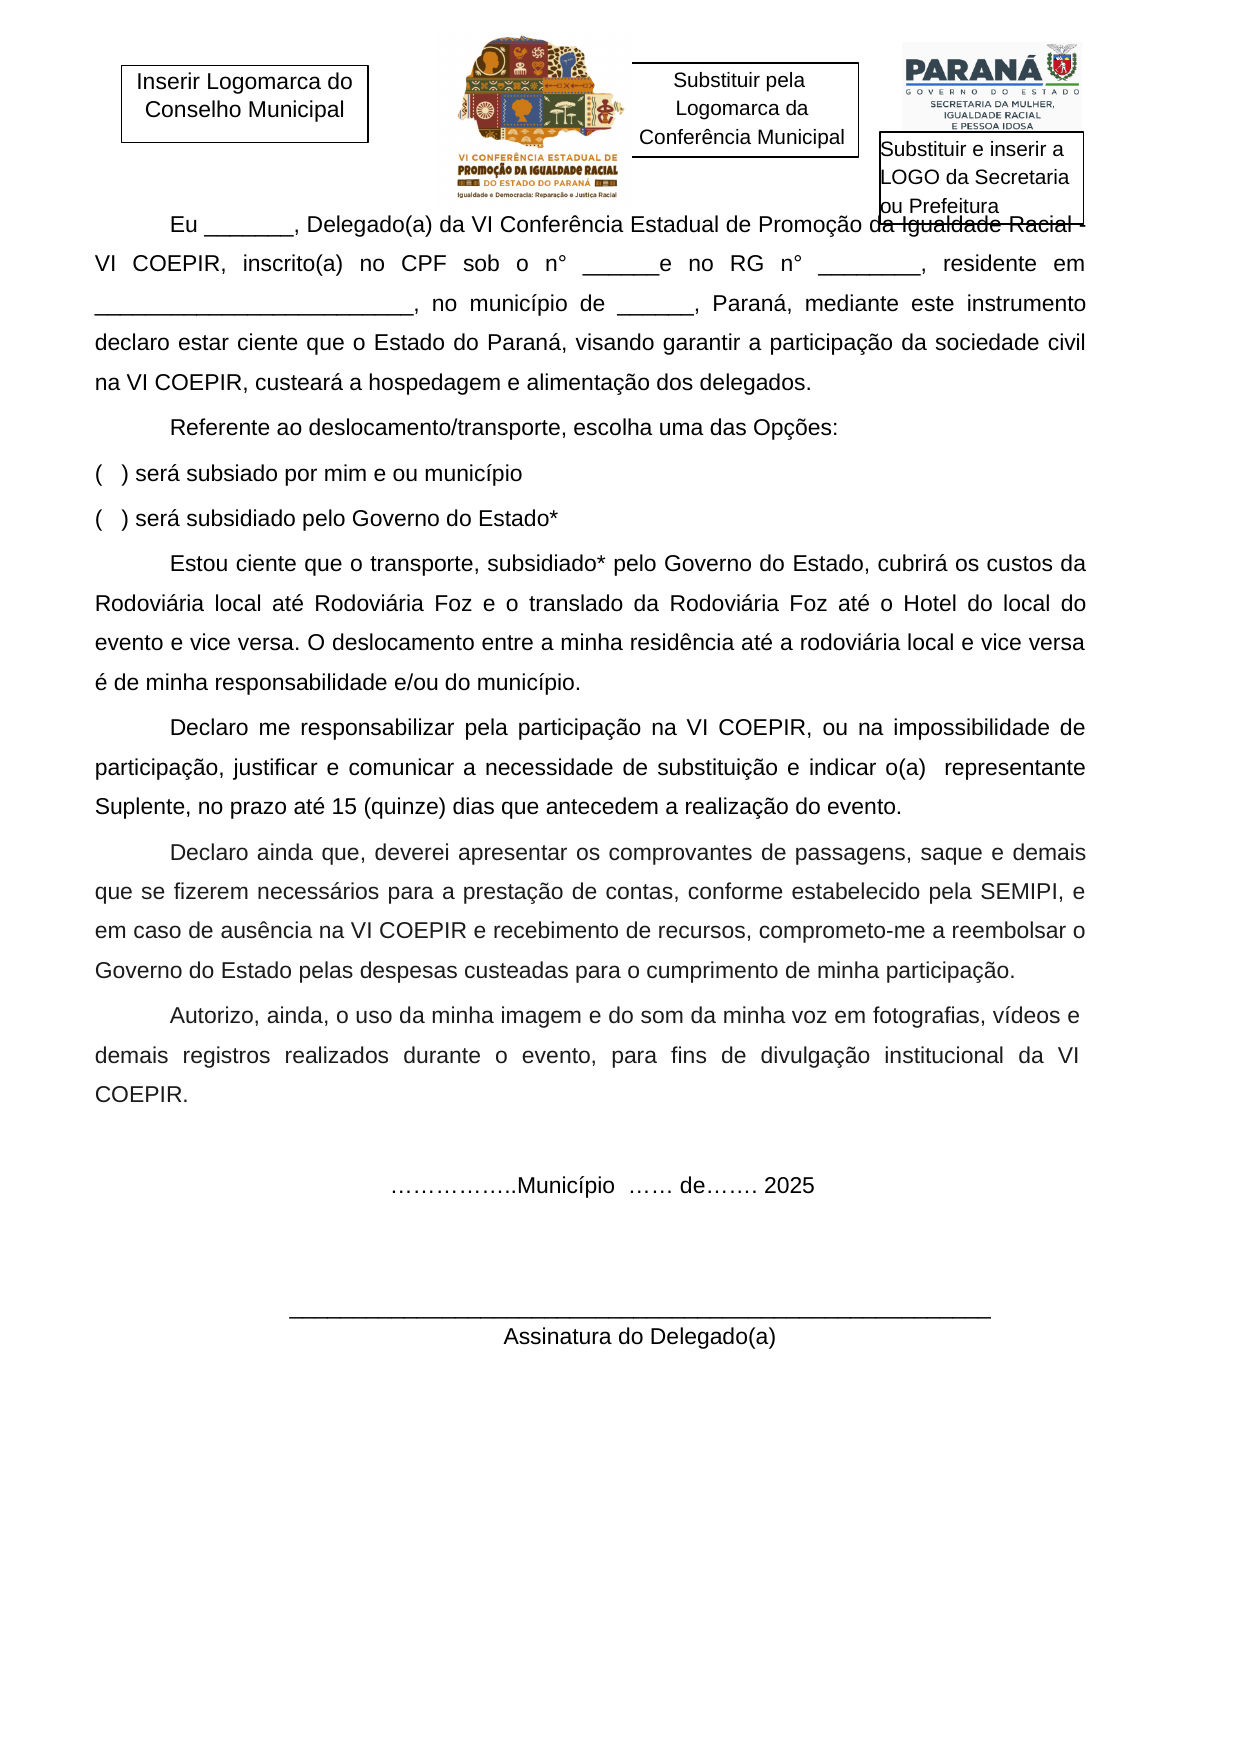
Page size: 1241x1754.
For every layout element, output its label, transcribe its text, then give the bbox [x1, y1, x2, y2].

picture [902, 42, 1083, 133]
text ( ) será subsidiado pelo Governo do Estado* [94, 505, 1087, 531]
text Referente ao deslocamento/transporte, escolha uma das Opções: [94, 414, 1087, 440]
text ……………..Município …… de……. 2025 [94, 1172, 1110, 1198]
text Declaro me responsabilizar pela participação na VI COEPIR, ou na impossibilidade de participação, justificar e comunicar a necessidade de substituição e indicar o(a) representante Suplente, no prazo até 15 (quinze) dias que antecedem a realização do evento. [94, 714, 1087, 819]
picture [435, 29, 632, 209]
text Estou ciente que o transporte, subsidiado* pelo Governo do Estado, cubrirá os custos da Rodoviária local até Rodoviária Foz e o translado da Rodoviária Foz até o Hotel do local do evento e vice versa. O deslocamento entre a minha residência até a rodoviária local e vice versa é de minha responsabilidade e/ou do município. [94, 550, 1087, 695]
text Autorizo, ainda, o uso da minha imagem e do som da minha voz em fotografias, vídeos e demais registros realizados durante o evento, para fins de divulgação institucional da VI COEPIR. [94, 1002, 1081, 1108]
text ( ) será subsiado por mim e ou município [94, 459, 1087, 486]
text _______________________________________________________ [169, 1293, 1110, 1319]
text Assinatura do Delegado(a) [169, 1323, 1110, 1349]
text Eu _______, Delegado(a) da VI Conferência Estadual de Promoção da Igualdade Racial - VI COEPIR, inscrito(a) no CPF sob o n° ______e no RG n° ________, residente em _________________________, no município de ______, Paraná, mediante este instrumento declaro estar ciente que o Estado do Paraná, visando garantir a participação da sociedade civil na VI COEPIR, custeará a hospedagem e alimentação dos delegados. [94, 211, 1087, 395]
text Declaro ainda que, deverei apresentar os comprovantes de passagens, saque e demais que se fizerem necessários para a prestação de contas, conforme estabelecido pela SEMIPI, e em caso de ausência na VI COEPIR e recebimento de recursos, comprometo-me a reembolsar o Governo do Estado pelas despesas custeadas para o cumprimento de minha participação. [94, 838, 1087, 983]
